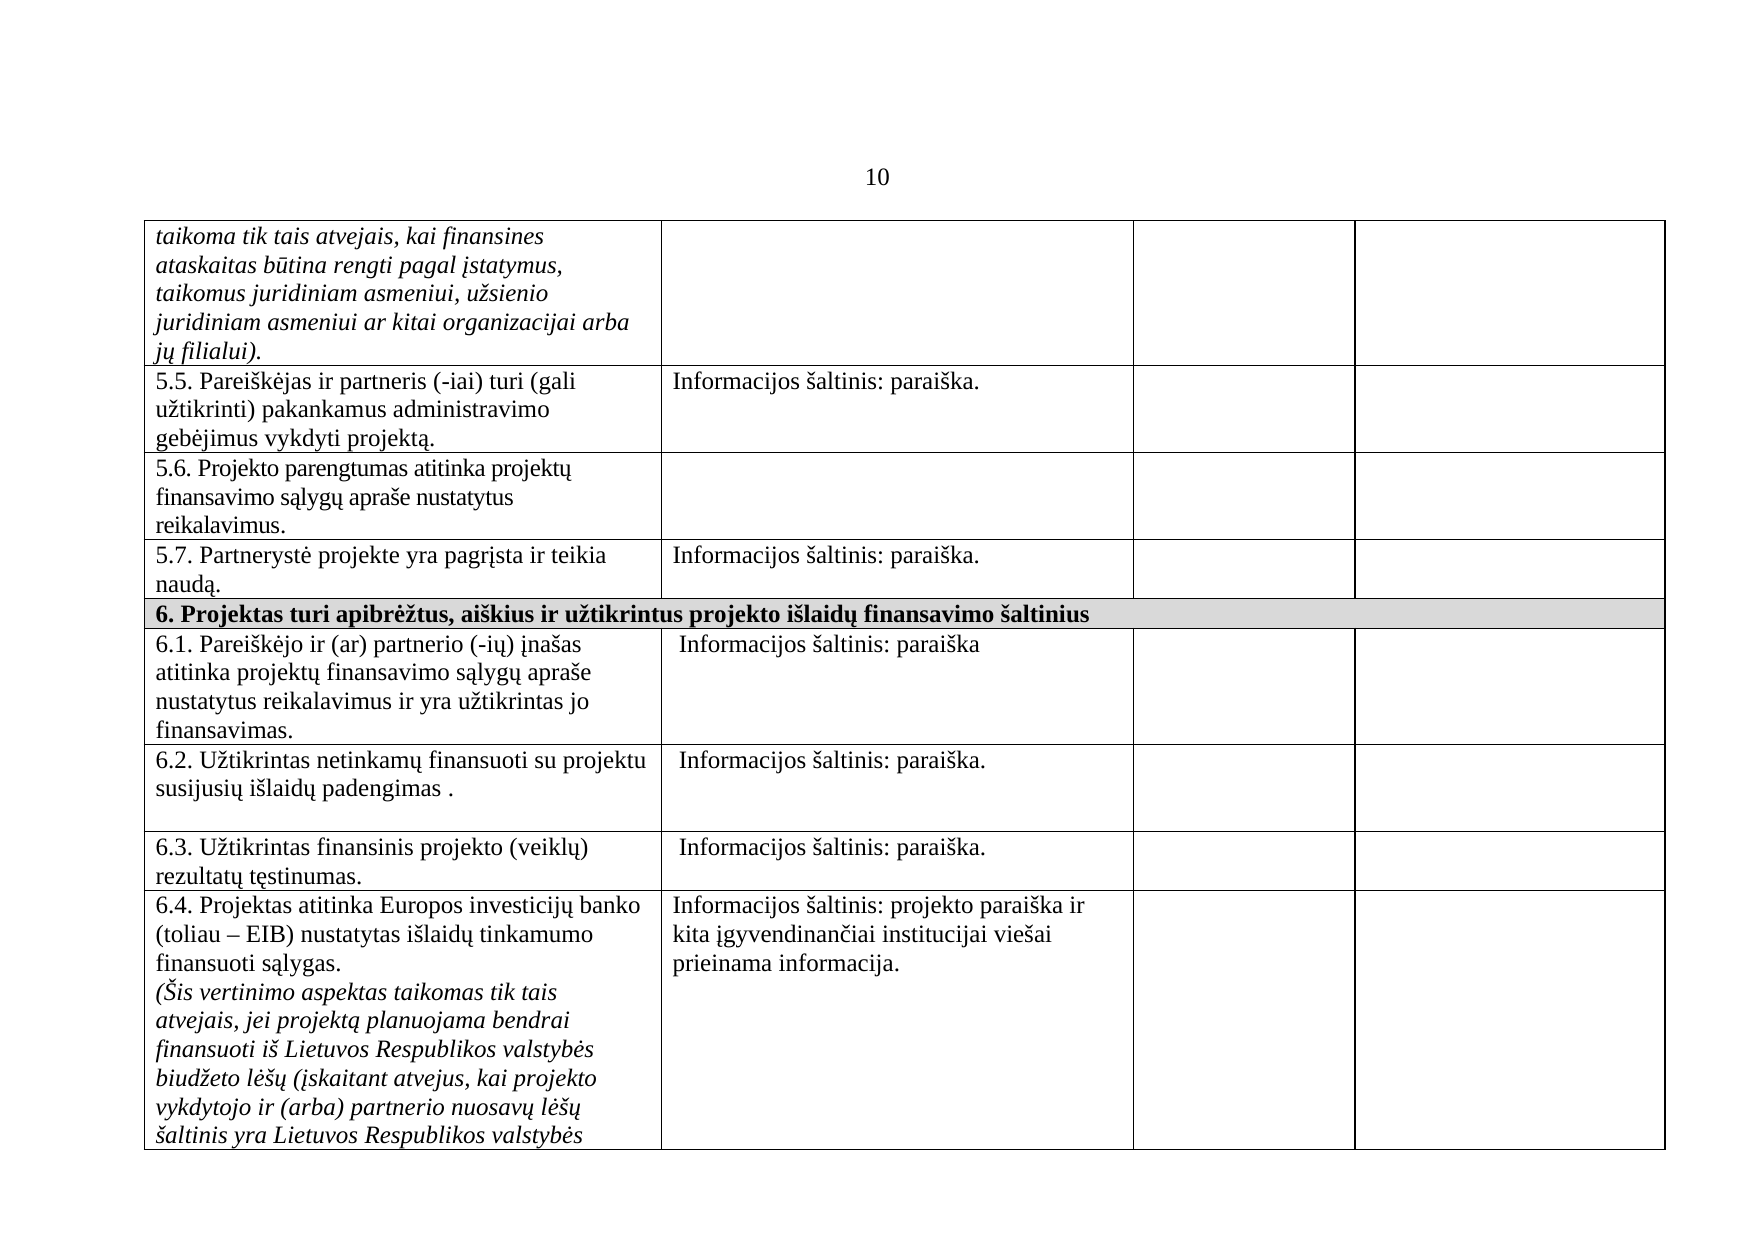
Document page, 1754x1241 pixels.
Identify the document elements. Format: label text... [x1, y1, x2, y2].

table_cell [1356, 221, 1664, 365]
table_cell Informacijos šaltinis: paraiška. [662, 745, 1133, 831]
table_cell [1134, 366, 1354, 452]
table_cell 5.6. Projekto parengtumas atitinka projektų finansavimo sąlygų apraše nustatytus reikalavimus. [145, 453, 661, 539]
table_cell [1356, 366, 1664, 452]
table_cell [1134, 540, 1354, 598]
table_cell [1356, 832, 1664, 889]
table_cell [662, 221, 1133, 365]
table_cell Informacijos šaltinis: paraiška [662, 629, 1133, 744]
table_cell [1356, 891, 1664, 1149]
table_cell [1134, 745, 1354, 831]
table_cell Informacijos šaltinis: paraiška. [662, 832, 1133, 889]
table_cell Informacijos šaltinis: paraiška. [662, 366, 1133, 452]
table_cell 5.5. Pareiškėjas ir partneris (-iai) turi (gali užtikrinti) pakankamus administravimo gebėjimus vykdyti projektą. [145, 366, 661, 452]
table_cell taikoma tik tais atvejais, kai finansines ataskaitas būtina rengti pagal įstatymus, taikomus juridiniam asmeniui, užsienio juridiniam asmeniui ar kitai organizacijai arba jų filialui). [145, 221, 661, 365]
table_cell [662, 453, 1133, 539]
table_cell [1356, 745, 1664, 831]
table_cell Informacijos šaltinis: paraiška. [662, 540, 1133, 598]
table_cell [1134, 453, 1354, 539]
table_cell [1134, 221, 1354, 365]
table_cell [1134, 891, 1354, 1149]
table_cell 6. Projektas turi apibrėžtus, aiškius ir užtikrintus projekto išlaidų finansavimo šaltinius [145, 599, 1664, 628]
table_cell 6.2. Užtikrintas netinkamų finansuoti su projektu susijusių išlaidų padengimas . [145, 745, 661, 831]
table_cell 6.1. Pareiškėjo ir (ar) partnerio (-ių) įnašas atitinka projektų finansavimo sąlygų apraše nustatytus reikalavimus ir yra užtikrintas jo finansavimas. [145, 629, 661, 744]
table_cell [1134, 629, 1354, 744]
table_cell [1356, 453, 1664, 539]
table_cell 6.3. Užtikrintas finansinis projekto (veiklų) rezultatų tęstinumas. [145, 832, 661, 889]
table_cell [1356, 629, 1664, 744]
table_cell 5.7. Partnerystė projekte yra pagrįsta ir teikia naudą. [145, 540, 661, 598]
table_cell Informacijos šaltinis: projekto paraiška ir kita įgyvendinančiai institucijai viešai prieinama informacija. [662, 891, 1133, 1149]
table_cell [1134, 832, 1354, 889]
table_cell [1356, 540, 1664, 598]
